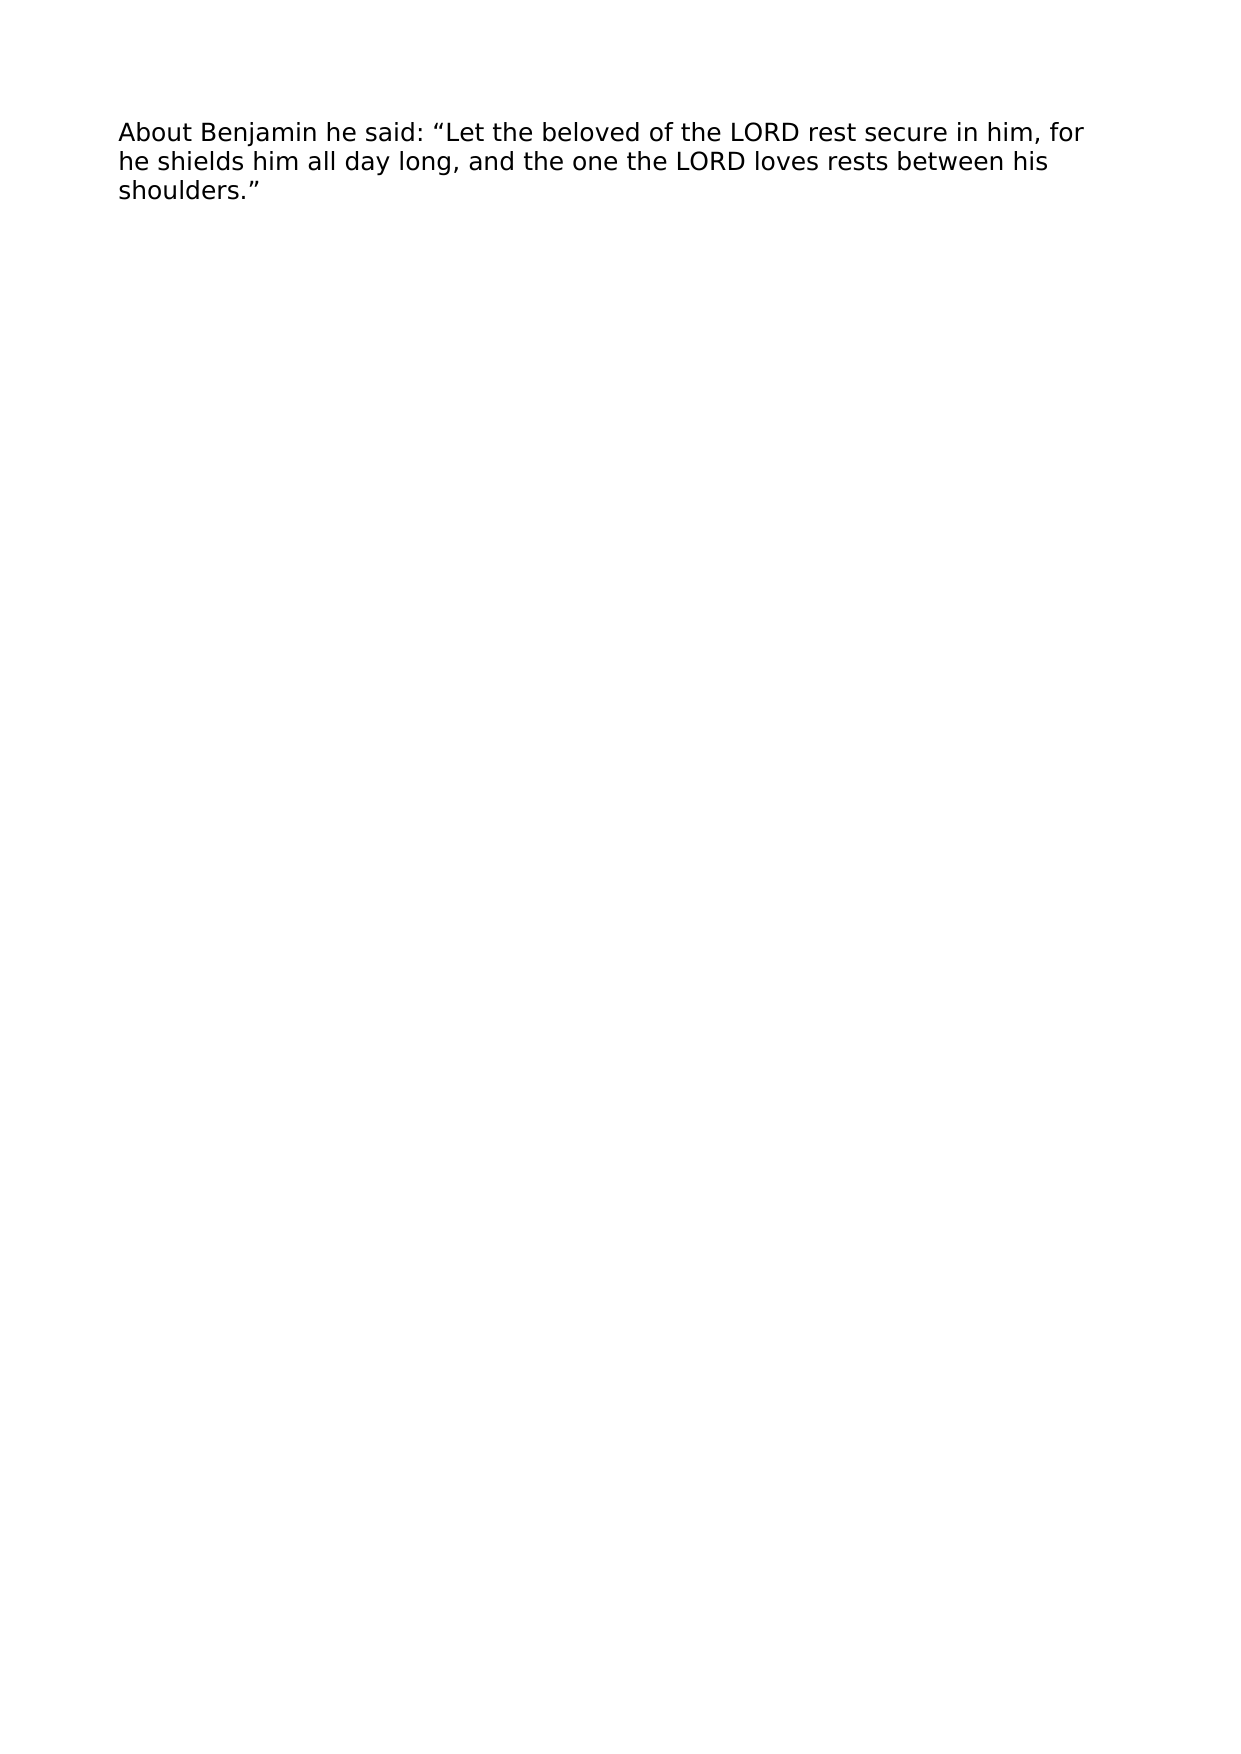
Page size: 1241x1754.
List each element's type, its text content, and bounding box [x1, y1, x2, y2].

text About Benjamin he said: “Let the beloved of the LORD rest secure in him, for he shields him all day long, and the one the LORD loves rests between his shoulders.” [118, 118, 1122, 206]
